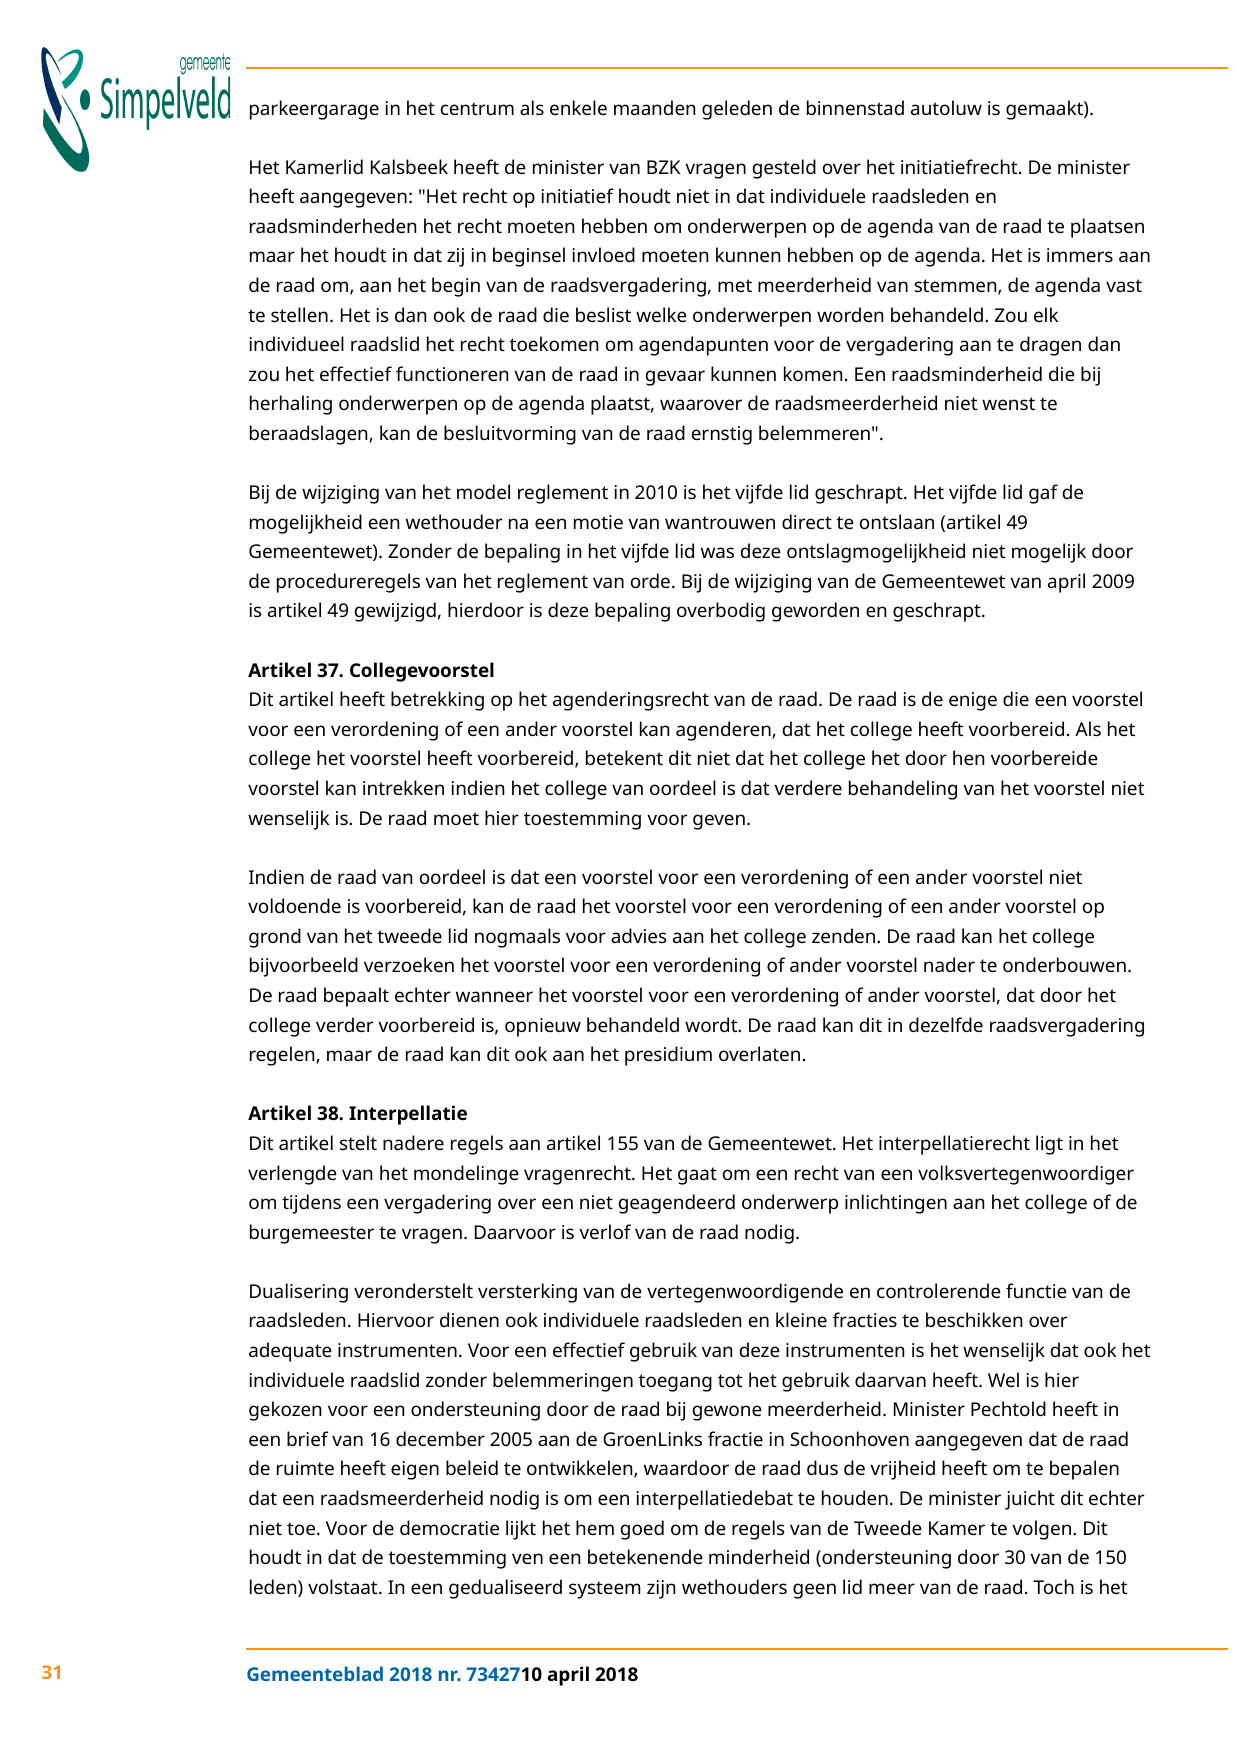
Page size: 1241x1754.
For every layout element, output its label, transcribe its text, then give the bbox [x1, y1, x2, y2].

text Dualisering veronderstelt versterking van de vertegenwoordigende en controlerende functie van de raadsleden. Hiervoor dienen ook individuele raadsleden en kleine fracties te beschikken over adequate instrumenten. Voor een effectief gebruik van deze instrumenten is het wenselijk dat ook het individuele raadslid zonder belemmeringen toegang tot het gebruik daarvan heeft. Wel is hier gekozen voor een ondersteuning door de raad bij gewone meerderheid. Minister Pechtold heeft in een brief van 16 december 2005 aan de GroenLinks fractie in Schoonhoven aangegeven dat de raad de ruimte heeft eigen beleid te ontwikkelen, waardoor de raad dus de vrijheid heeft om te bepalen dat een raadsmeerderheid nodig is om een interpellatiedebat te houden. De minister juicht dit echter niet toe. Voor de democratie lijkt het hem goed om de regels van de Tweede Kamer te volgen. Dit houdt in dat de toestemming ven een betekenende minderheid (ondersteuning door 30 van de 150 leden) volstaat. In een gedualiseerd systeem zijn wethouders geen lid meer van de raad. Toch is het [248, 1278, 1152, 1600]
text Dit artikel heeft betrekking op het agenderingsrecht van de raad. De raad is de enige die een voorstel voor een verordening of een ander voorstel kan agenderen, dat het college heeft voorbereid. Als het college het voorstel heeft voorbereid, betekent dit niet dat het college het door hen voorbereide voorstel kan intrekken indien het college van oordeel is dat verdere behandeling van het voorstel niet wenselijk is. De raad moet hier toestemming voor geven. [248, 686, 1152, 831]
text Bij de wijziging van het model reglement in 2010 is het vijfde lid geschrapt. Het vijfde lid gaf de mogelijkheid een wethouder na een motie van wantrouwen direct te ontslaan (artikel 49 Gemeentewet). Zonder de bepaling in het vijfde lid was deze ontslagmogelijkheid niet mogelijk door de procedureregels van het reglement van orde. Bij de wijziging van de Gemeentewet van april 2009 is artikel 49 gewijzigd, hierdoor is deze bepaling overbodig geworden en geschrapt. [248, 479, 1152, 623]
text Het Kamerlid Kalsbeek heeft de minister van BZK vragen gesteld over het initiatiefrecht. De minister heeft aangegeven: "Het recht op initiatief houdt niet in dat individuele raadsleden en raadsminderheden het recht moeten hebben om onderwerpen op de agenda van de raad te plaatsen maar het houdt in dat zij in beginsel invloed moeten kunnen hebben op de agenda. Het is immers aan de raad om, aan het begin van de raadsvergadering, met meerderheid van stemmen, de agenda vast te stellen. Het is dan ook de raad die beslist welke onderwerpen worden behandeld. Zou elk individueel raadslid het recht toekomen om agendapunten voor de vergadering aan te dragen dan zou het effectief functioneren van de raad in gevaar kunnen komen. Een raadsminderheid die bij herhaling onderwerpen op de agenda plaatst, waarover de raadsmeerderheid niet wenst te beraadslagen, kan de besluitvorming van de raad ernstig belemmeren". [248, 154, 1152, 446]
text Artikel 37. Collegevoorstel [248, 657, 1152, 683]
text Dit artikel stelt nadere regels aan artikel 155 van de Gemeentewet. Het interpellatierecht ligt in het verlengde van het mondelinge vragenrecht. Het gaat om een recht van een volksvertegenwoordiger om tijdens een vergadering over een niet geagendeerd onderwerp inlichtingen aan het college of de burgemeester te vragen. Daarvoor is verlof van de raad nodig. [248, 1130, 1152, 1245]
text parkeergarage in het centrum als enkele maanden geleden de binnenstad autoluw is gemaakt). [248, 95, 1152, 121]
text Indien de raad van oordeel is dat een voorstel voor een verordening of een ander voorstel niet voldoende is voorbereid, kan de raad het voorstel voor een verordening of een ander voorstel op grond van het tweede lid nogmaals voor advies aan het college zenden. De raad kan het college bijvoorbeeld verzoeken het voorstel voor een verordening of ander voorstel nader te onderbouwen. De raad bepaalt echter wanneer het voorstel voor een verordening of ander voorstel, dat door het college verder voorbereid is, opnieuw behandeld wordt. De raad kan dit in dezelfde raadsvergadering regelen, maar de raad kan dit ook aan het presidium overlaten. [248, 864, 1152, 1067]
text Artikel 38. Interpellatie [248, 1101, 1152, 1126]
picture [41, 47, 231, 172]
